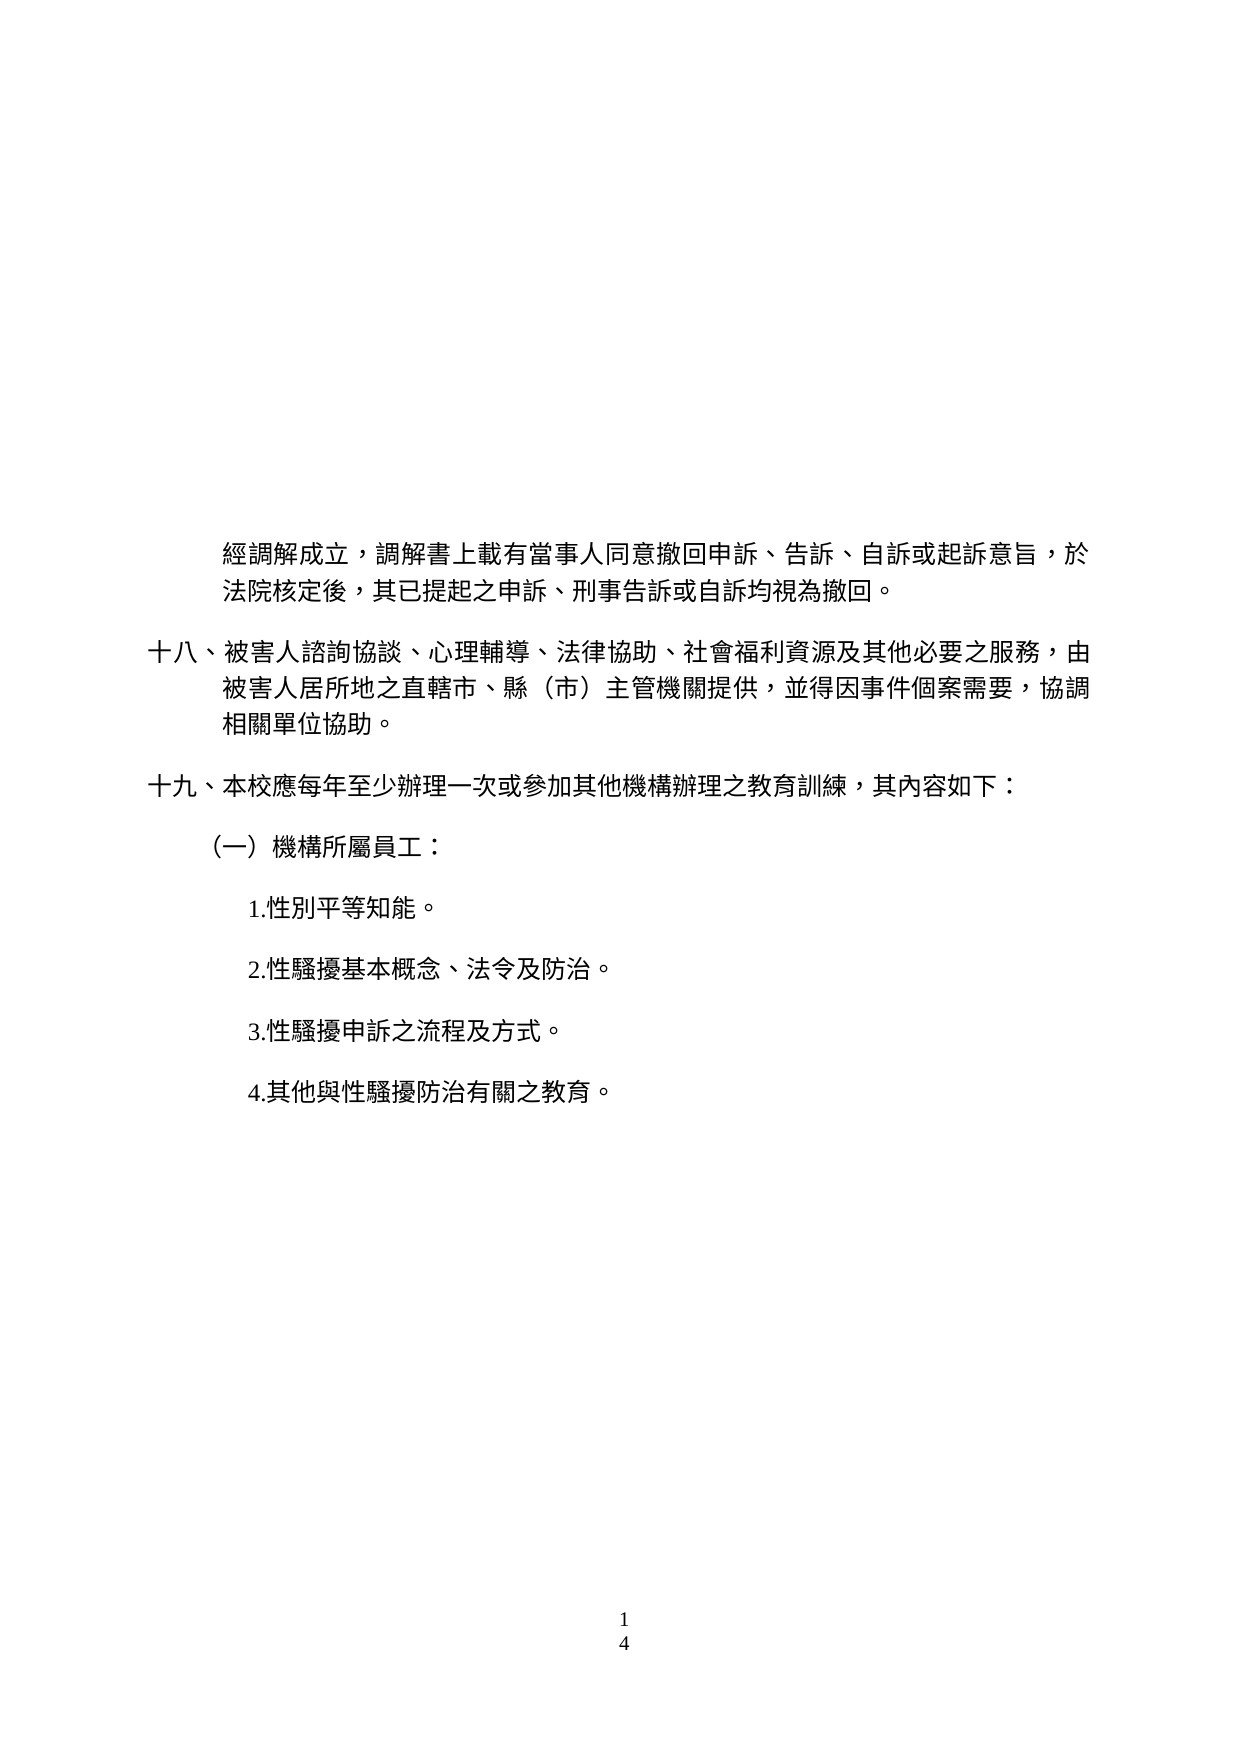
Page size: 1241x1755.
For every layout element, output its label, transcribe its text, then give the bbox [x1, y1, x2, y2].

text （一）機構所屬員工： [198, 827, 1093, 864]
text 十八、被害人諮詢協談、心理輔導、法律協助、社會福利資源及其他必要之服務，由被害人居所地之直轄市、縣（市）主管機關提供，並得因事件個案需要，協調相關單位協助。 [148, 632, 1093, 741]
text 2.性騷擾基本概念、法令及防治。 [248, 950, 1093, 986]
text 3.性騷擾申訴之流程及方式。 [248, 1011, 1093, 1047]
text 4.其他與性騷擾防治有關之教育。 [248, 1072, 1093, 1109]
text 經調解成立，調解書上載有當事人同意撤回申訴、告訴、自訴或起訴意旨，於法院核定後，其已提起之申訴、刑事告訴或自訴均視為撤回。 [222, 535, 1093, 607]
text 十九、本校應每年至少辦理一次或參加其他機構辦理之教育訓練，其內容如下： [148, 766, 1093, 802]
text 1.性別平等知能。 [248, 889, 1093, 925]
